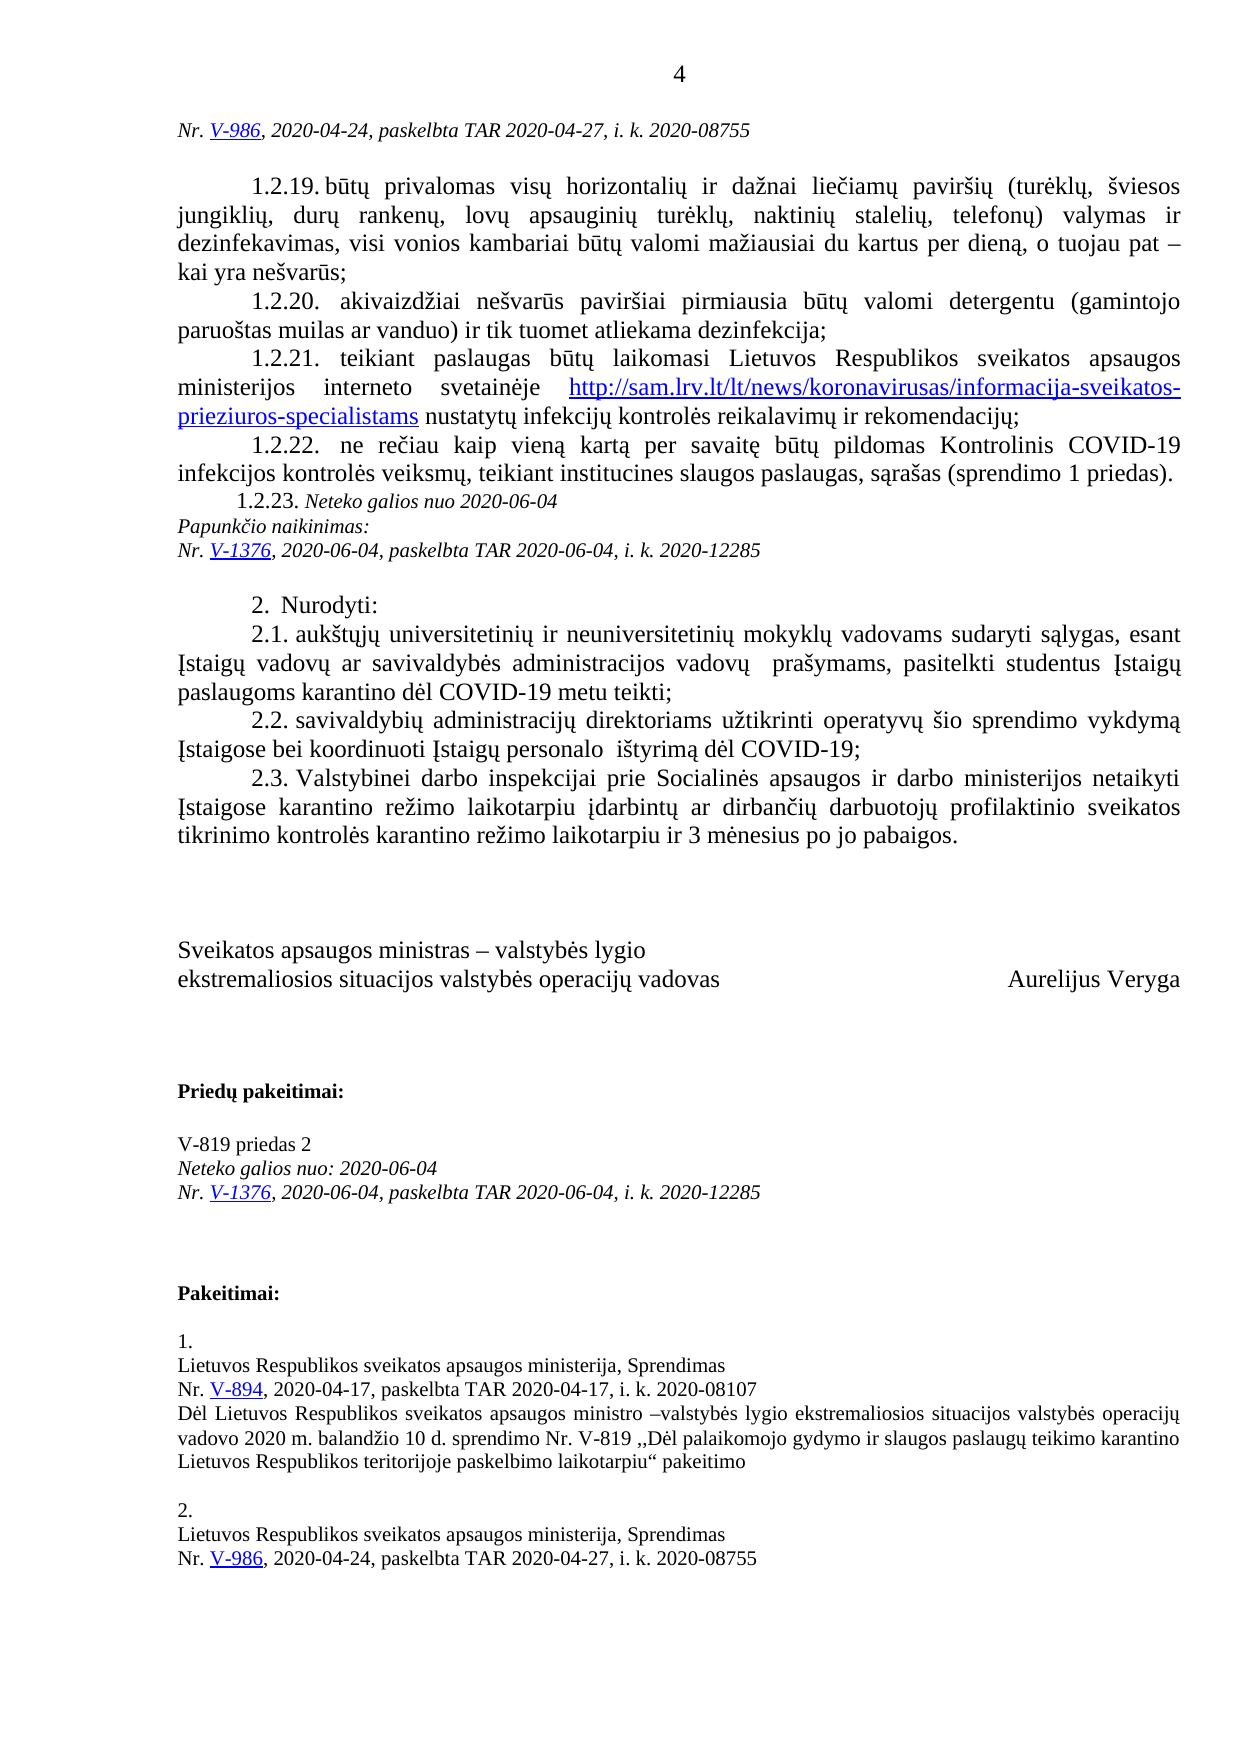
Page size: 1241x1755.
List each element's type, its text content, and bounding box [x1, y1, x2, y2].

text ekstremaliosios situacijos valstybės operacijų vadovas Aurelijus Veryga [177, 964, 1181, 993]
text Papunkčio naikinimas: [177, 513, 1181, 538]
text 2.2. savivaldybių administracijų direktoriams užtikrinti operatyvų šio sprendimo vykdymą Įstaigose bei koordinuoti Įstaigų personalo ištyrimą dėl COVID-19; [177, 705, 1181, 763]
text 1.2.23. Neteko galios nuo 2020-06-04 [177, 487, 1181, 513]
text 2.1. aukštųjų universitetinių ir neuniversitetinių mokyklų vadovams sudaryti sąlygas, esant Įstaigų vadovų ar savivaldybės administracijos vadovų prašymams, pasitelkti studentus Įstaigų paslaugoms karantino dėl COVID-19 metu teikti; [177, 619, 1181, 705]
text 2. Nurodyti: [177, 590, 1181, 619]
text 1.2.21. teikiant paslaugas būtų laikomasi Lietuvos Respublikos sveikatos apsaugos ministerijos interneto svetainėje http://sam.lrv.lt/lt/news/koronavirusas/informacija-sveikatos-prieziuros-specialistams nustatytų infekcijų kontrolės reikalavimų ir rekomendacijų; [177, 343, 1181, 430]
text Nr. V-1376, 2020-06-04, paskelbta TAR 2020-06-04, i. k. 2020-12285 [177, 1180, 1181, 1204]
text Dėl Lietuvos Respublikos sveikatos apsaugos ministro –valstybės lygio ekstremaliosios situacijos valstybės operacijų vadovo 2020 m. balandžio 10 d. sprendimo Nr. V-819 ,,Dėl palaikomojo gydymo ir slaugos paslaugų teikimo karantino Lietuvos Respublikos teritorijoje paskelbimo laikotarpiu“ pakeitimo [177, 1401, 1181, 1473]
text Nr. V-986, 2020-04-24, paskelbta TAR 2020-04-27, i. k. 2020-08755 [177, 118, 1181, 142]
text 2.3. Valstybinei darbo inspekcijai prie Socialinės apsaugos ir darbo ministerijos netaikyti Įstaigose karantino režimo laikotarpiu įdarbintų ar dirbančių darbuotojų profilaktinio sveikatos tikrinimo kontrolės karantino režimo laikotarpiu ir 3 mėnesius po jo pabaigos. [177, 763, 1181, 849]
text 2. [177, 1498, 1181, 1522]
text Nr. V-1376, 2020-06-04, paskelbta TAR 2020-06-04, i. k. 2020-12285 [177, 538, 1181, 562]
text Nr. V-894, 2020-04-17, paskelbta TAR 2020-04-17, i. k. 2020-08107 [177, 1377, 1181, 1401]
text 1.2.19. būtų privalomas visų horizontalių ir dažnai liečiamų paviršių (turėklų, šviesos jungiklių, durų rankenų, lovų apsauginių turėklų, naktinių stalelių, telefonų) valymas ir dezinfekavimas, visi vonios kambariai būtų valomi mažiausiai du kartus per dieną, o tuojau pat – kai yra nešvarūs; [177, 171, 1181, 286]
text 1.2.22. ne rečiau kaip vieną kartą per savaitę būtų pildomas Kontrolinis COVID-19 infekcijos kontrolės veiksmų, teikiant institucines slaugos paslaugas, sąrašas (sprendimo 1 priedas). [177, 430, 1181, 487]
text 1. [177, 1329, 1181, 1353]
text Nr. V-986, 2020-04-24, paskelbta TAR 2020-04-27, i. k. 2020-08755 [177, 1546, 1181, 1570]
text Sveikatos apsaugos ministras – valstybės lygio [177, 935, 1181, 964]
text 1.2.20. akivaizdžiai nešvarūs paviršiai pirmiausia būtų valomi detergentu (gamintojo paruoštas muilas ar vanduo) ir tik tuomet atliekama dezinfekcija; [177, 286, 1181, 343]
text Neteko galios nuo: 2020-06-04 [177, 1156, 1181, 1180]
text Lietuvos Respublikos sveikatos apsaugos ministerija, Sprendimas [177, 1353, 1181, 1377]
text Pakeitimai: [177, 1281, 1181, 1305]
text Priedų pakeitimai: [177, 1079, 1181, 1103]
text Lietuvos Respublikos sveikatos apsaugos ministerija, Sprendimas [177, 1522, 1181, 1546]
text V-819 priedas 2 [177, 1132, 1181, 1156]
